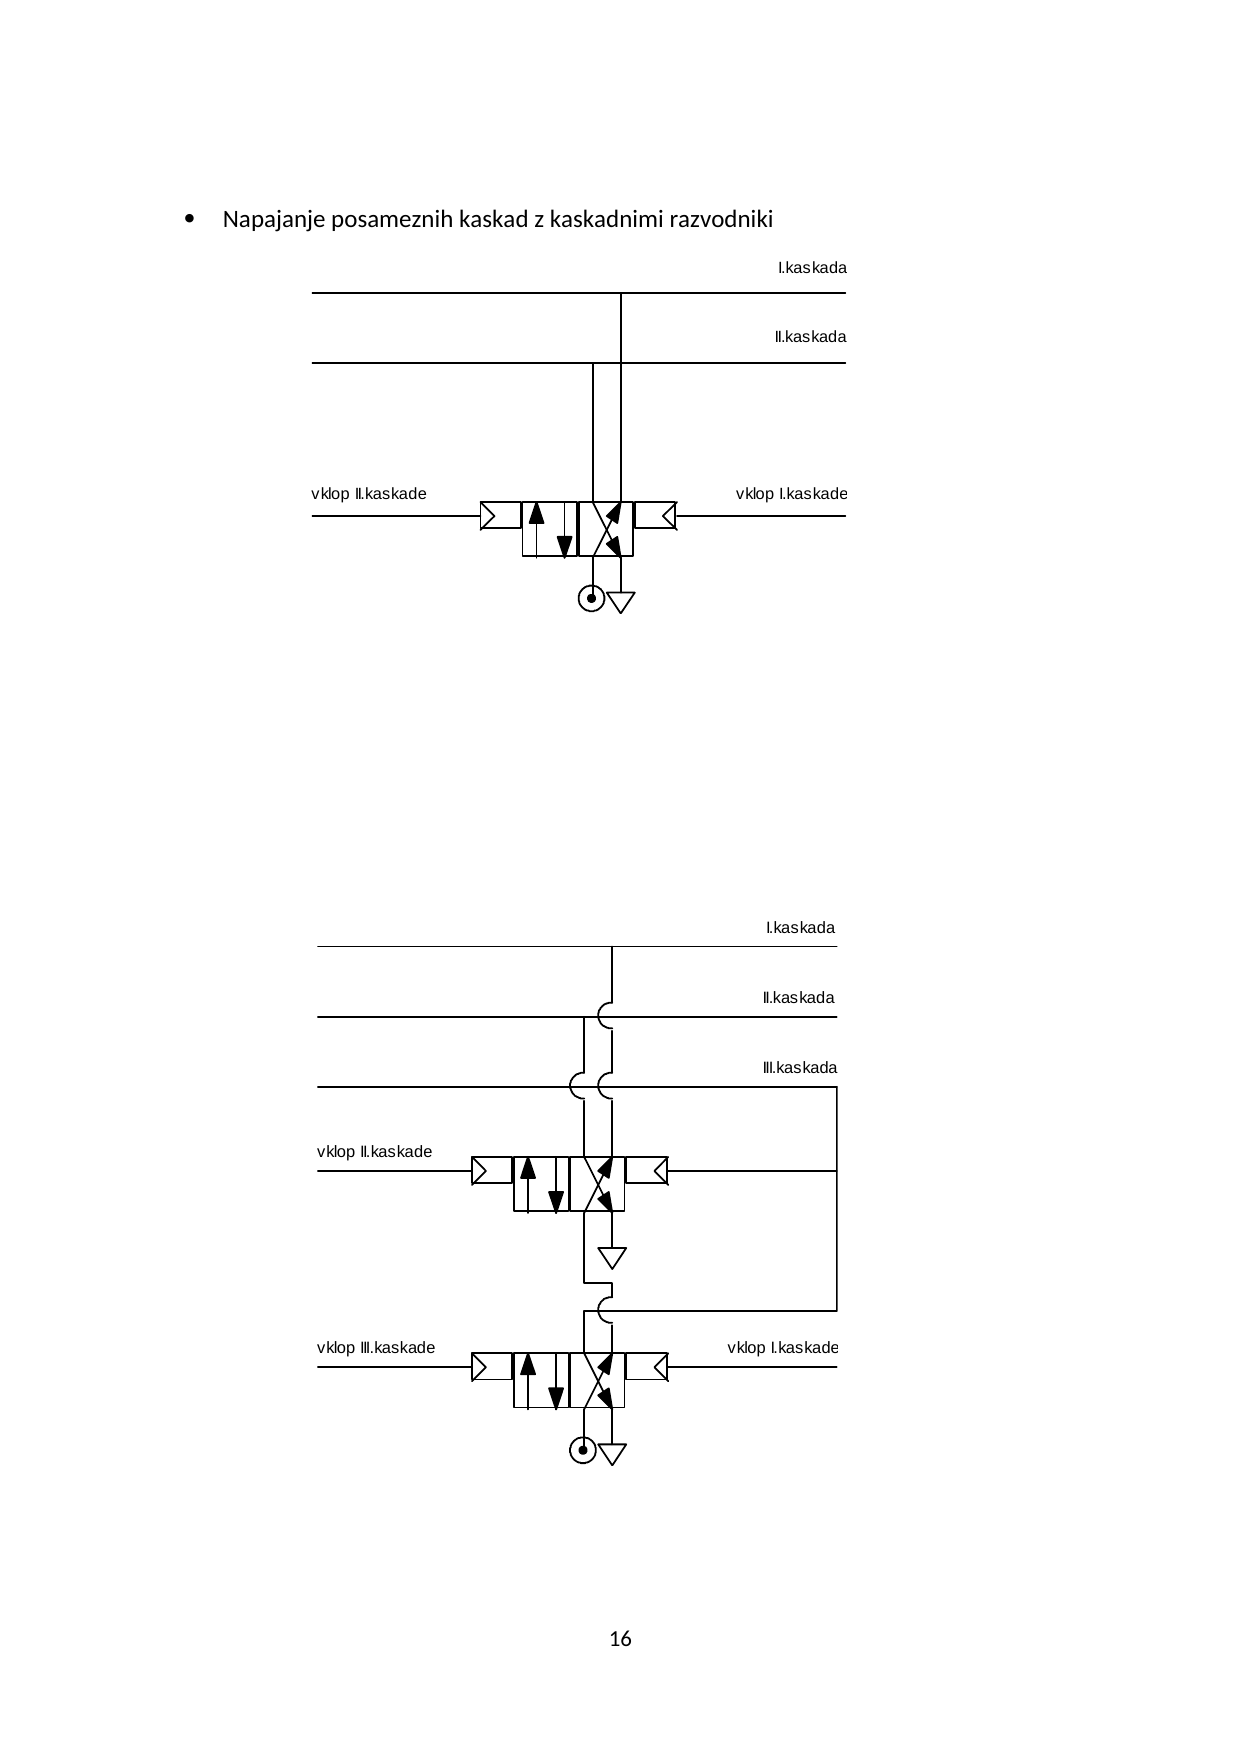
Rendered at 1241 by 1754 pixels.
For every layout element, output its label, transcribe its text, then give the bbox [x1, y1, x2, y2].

list Napajanje posameznih kaskad z kaskadnimi razvodniki [185, 203, 1093, 234]
